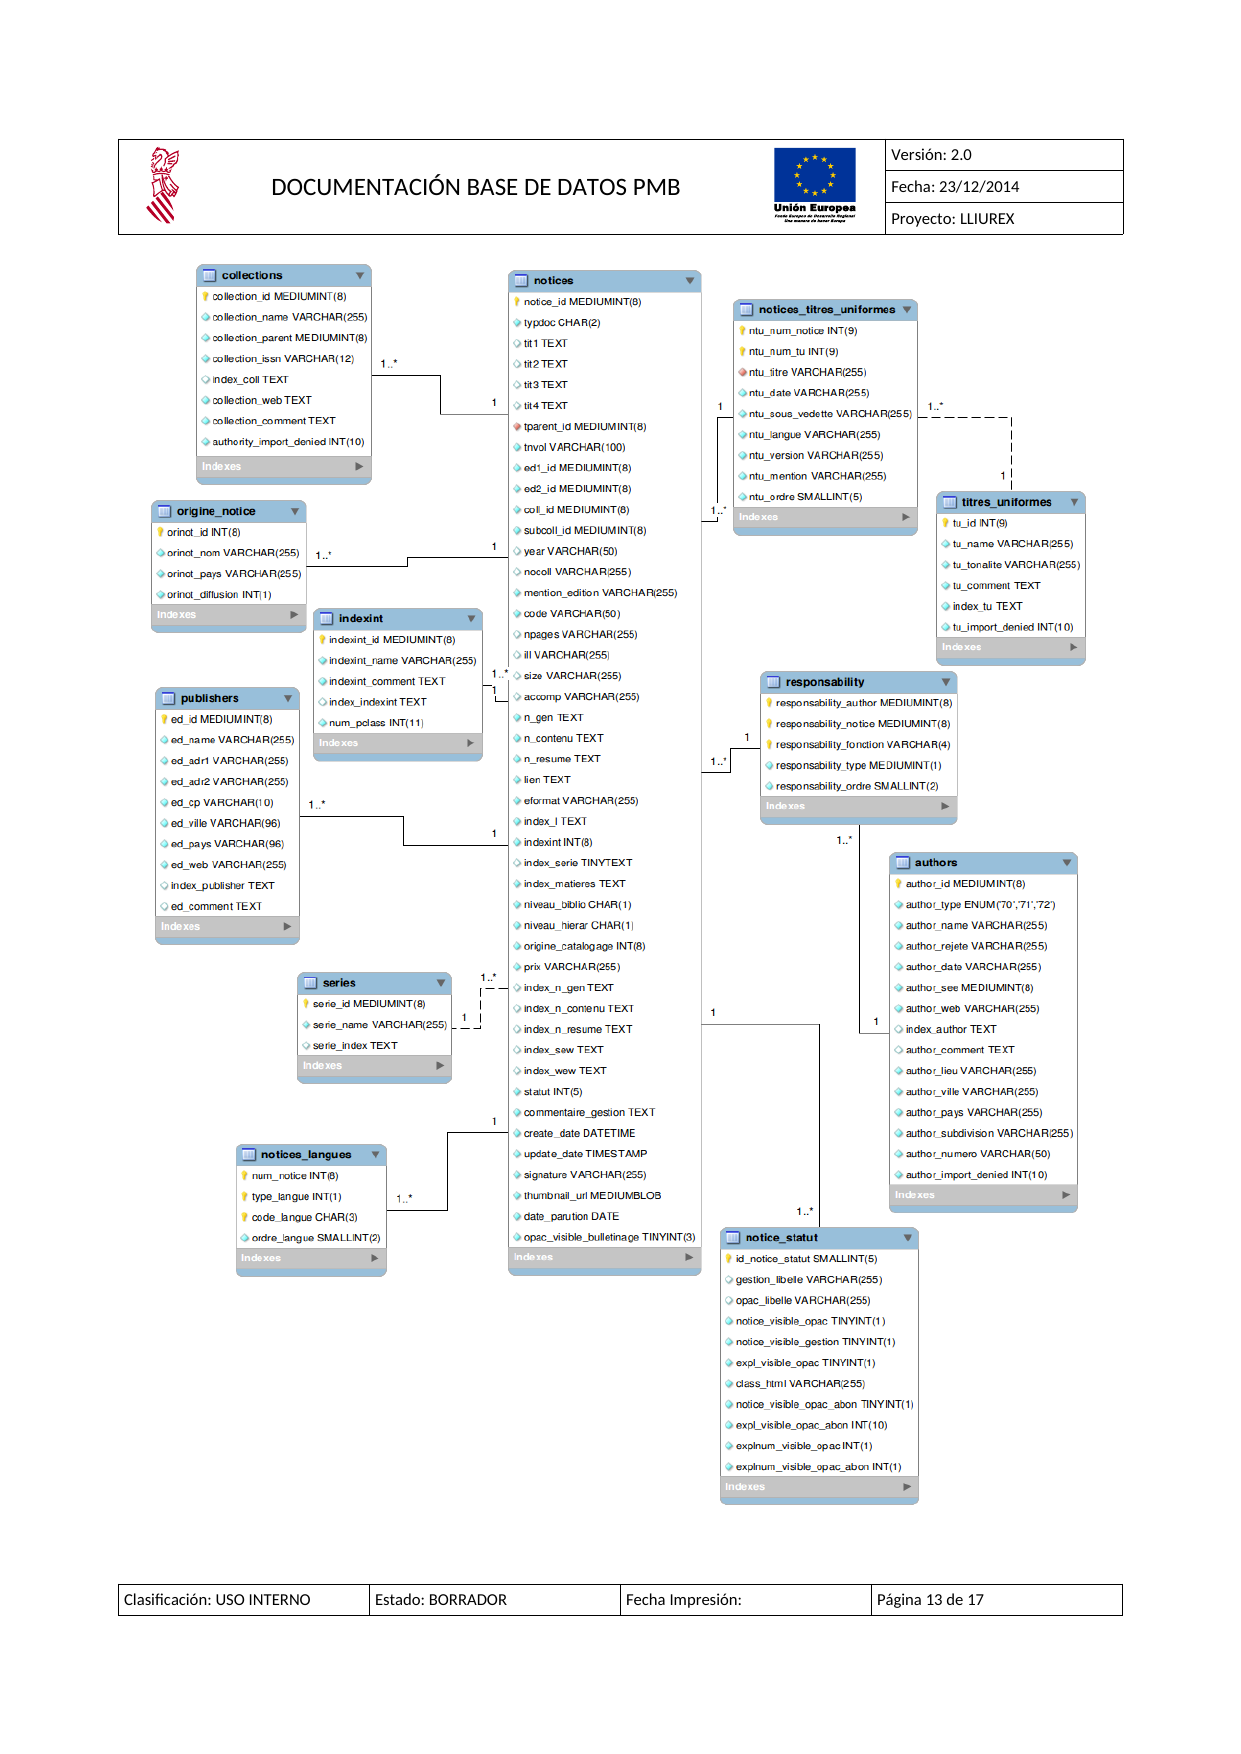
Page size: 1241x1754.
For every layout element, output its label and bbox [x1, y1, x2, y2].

picture [144, 264, 1097, 1522]
